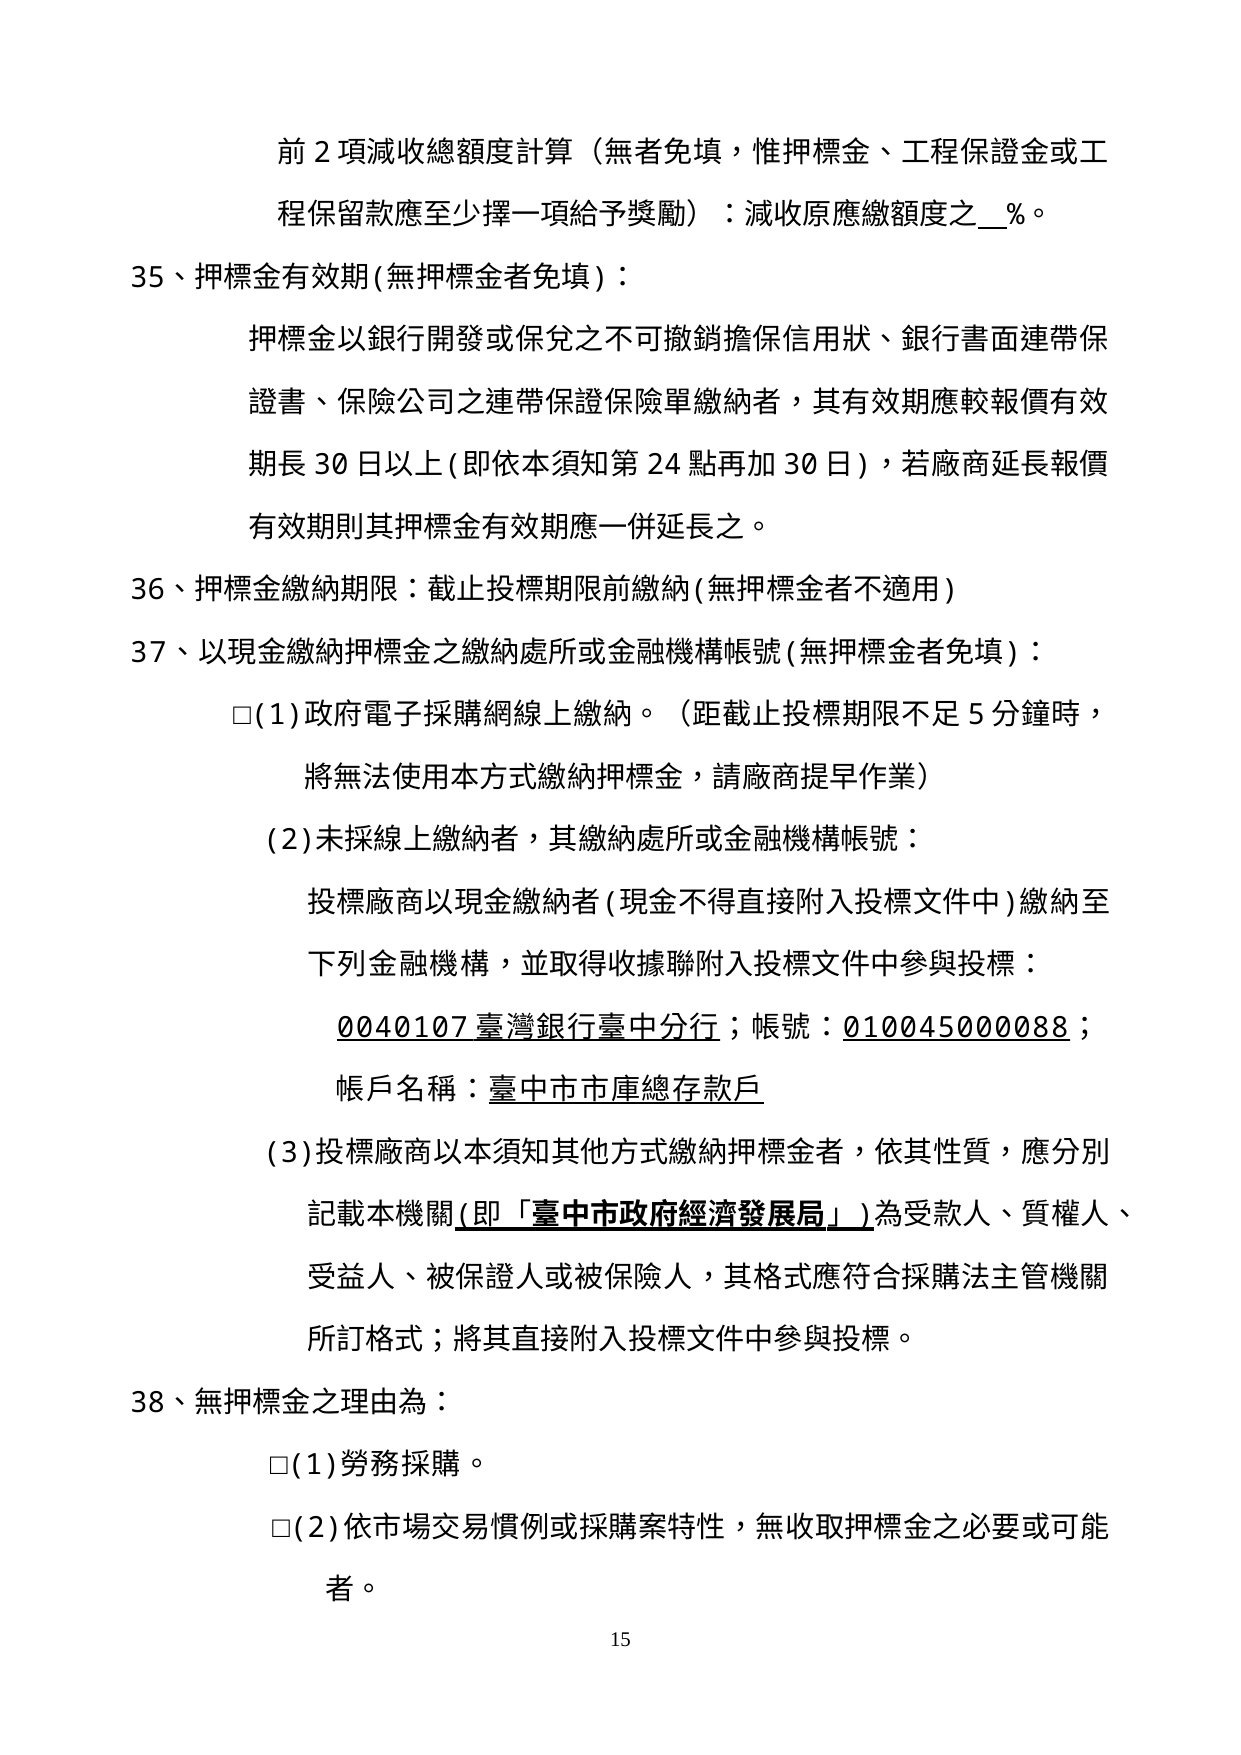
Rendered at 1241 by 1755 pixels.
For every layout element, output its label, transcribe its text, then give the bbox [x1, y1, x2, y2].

list 無押標金之理由為： [130, 1358, 1110, 1420]
text □(2)依市場交易慣例或採購案特性，無收取押標金之必要或可能者。 [130, 1483, 1110, 1608]
text 押標金以銀行開發或保兌之不可撤銷擔保信用狀、銀行書面連帶保證書、保險公司之連帶保證保險單繳納者，其有效期應較報價有效期長30日以上(即依本須知第24點再加30日)，若廠商延長報價有效期則其押標金有效期應一併延長之。 [248, 295, 1110, 545]
text (2)未採線上繳納者，其繳納處所或金融機構帳號： [263, 795, 1110, 858]
text 投標廠商以現金繳納者(現金不得直接附入投標文件中)繳納至下列金融機構，並取得收據聯附入投標文件中參與投標： [307, 858, 1110, 983]
text 帳戶名稱：臺中市市庫總存款戶 [335, 1045, 1110, 1108]
text 0040107臺灣銀行臺中分行；帳號：010045000088； [337, 983, 1110, 1045]
text (3)投標廠商以本須知其他方式繳納押標金者，依其性質，應分別記載本機關(即「臺中市政府經濟發展局」)為受款人、質權人、受益人、被保證人或被保險人，其格式應符合採購法主管機關所訂格式；將其直接附入投標文件中參與投標。 [263, 1108, 1110, 1358]
text □(1)勞務採購。 [130, 1420, 1110, 1483]
list 以現金繳納押標金之繳納處所或金融機構帳號(無押標金者免填)： [130, 608, 1110, 670]
text 前2項減收總額度計算（無者免填，惟押標金、工程保證金或工程保留款應至少擇一項給予獎勵）：減收原應繳額度之 %。 [248, 108, 1110, 233]
text □(1)政府電子採購網線上繳納。（距截止投標期限不足5分鐘時，將無法使用本方式繳納押標金，請廠商提早作業） [233, 670, 1110, 795]
list 押標金繳納期限：截止投標期限前繳納(無押標金者不適用) [130, 545, 1110, 608]
list 押標金有效期(無押標金者免填)： [130, 233, 1110, 295]
